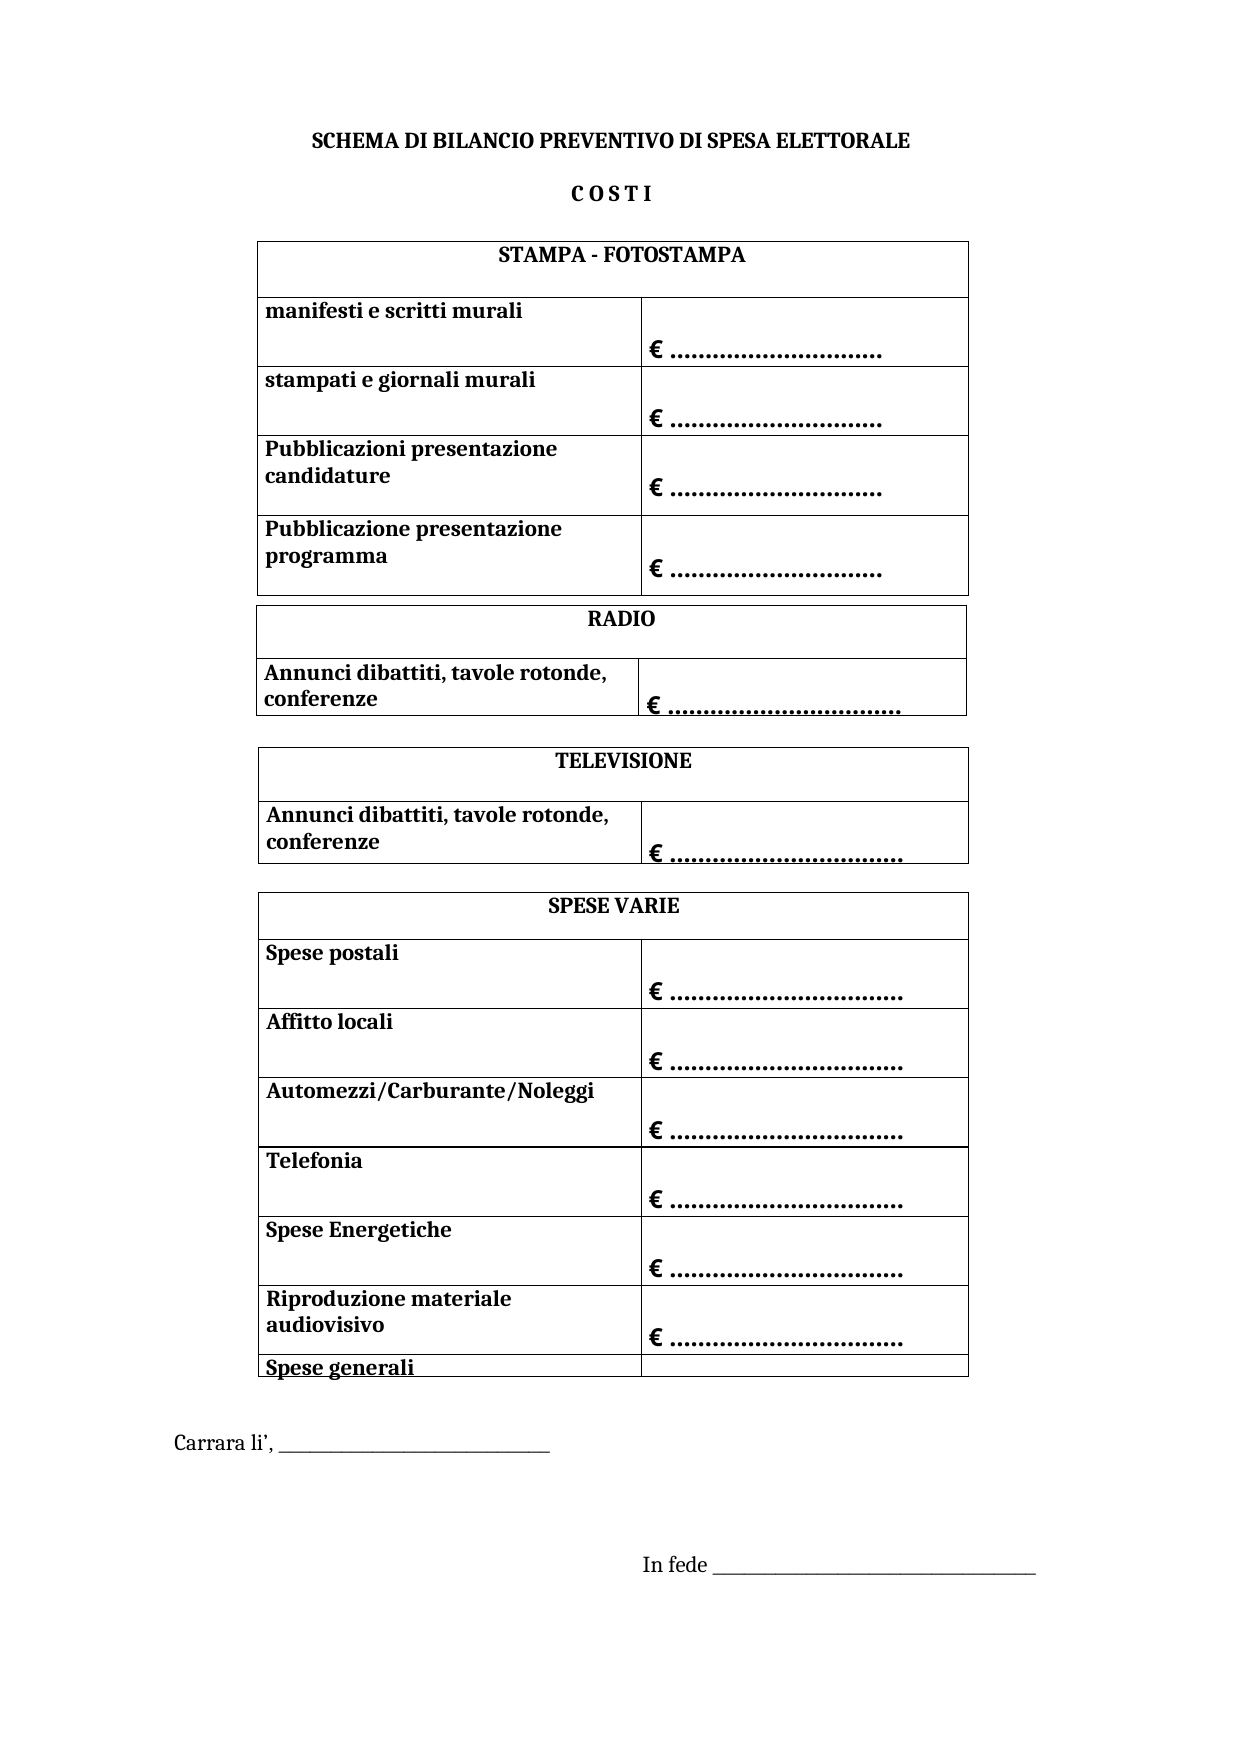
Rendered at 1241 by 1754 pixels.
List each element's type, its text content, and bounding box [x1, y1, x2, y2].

table_header STAMPA - FOTOSTAMPA [258, 242, 968, 297]
table_cell € …………………………… [642, 1286, 968, 1354]
table_cell € …………………………… [642, 1078, 968, 1146]
table_cell Spese Energetiche [259, 1217, 641, 1285]
table_cell € …………………………… [642, 1355, 968, 1376]
table_cell manifesti e scritti murali [258, 298, 641, 366]
table_cell Automezzi/Carburante/Noleggi [259, 1078, 641, 1146]
table_cell € …………………………… [642, 940, 968, 1008]
table_header RADIO [257, 606, 966, 658]
table_cell Spese postali [259, 940, 641, 1008]
table_cell € …………………………… [642, 802, 968, 863]
table_cell Annunci dibattiti, tavole rotonde, conferenze [257, 659, 638, 715]
table_cell Spese generali [259, 1355, 641, 1376]
table_cell € …………………………… [642, 1148, 968, 1216]
table_header SPESE VARIE [259, 893, 968, 939]
table_cell Affitto locali [259, 1009, 641, 1077]
table_header TELEVISIONE [259, 748, 968, 801]
text SCHEMA DI BILANCIO PREVENTIVO DI SPESA ELETTORALE [100, 128, 1122, 154]
table_cell € ………………………… [642, 298, 968, 366]
table_cell Annunci dibattiti, tavole rotonde, conferenze [259, 802, 641, 863]
table_cell Pubblicazioni presentazione candidature [258, 436, 641, 515]
table_cell € …………………………… [642, 1217, 968, 1285]
text Carrara li’, __________________________ [100, 1430, 1122, 1456]
table_cell Riproduzione materiale audiovisivo [259, 1286, 641, 1354]
table_cell € ………………………… [642, 367, 968, 435]
table_cell Telefonia [259, 1148, 641, 1216]
table_cell Pubblicazione presentazione programma [258, 516, 641, 595]
table_cell € …………………………… [642, 1009, 968, 1077]
text In fede _______________________________ [100, 1552, 1122, 1579]
table_cell € …………………………… [639, 659, 966, 715]
subtitle C O S T I [100, 180, 1122, 207]
table_cell € ………………………… [642, 436, 968, 515]
table_cell € ………………………… [642, 516, 968, 595]
table_cell stampati e giornali murali [258, 367, 641, 435]
